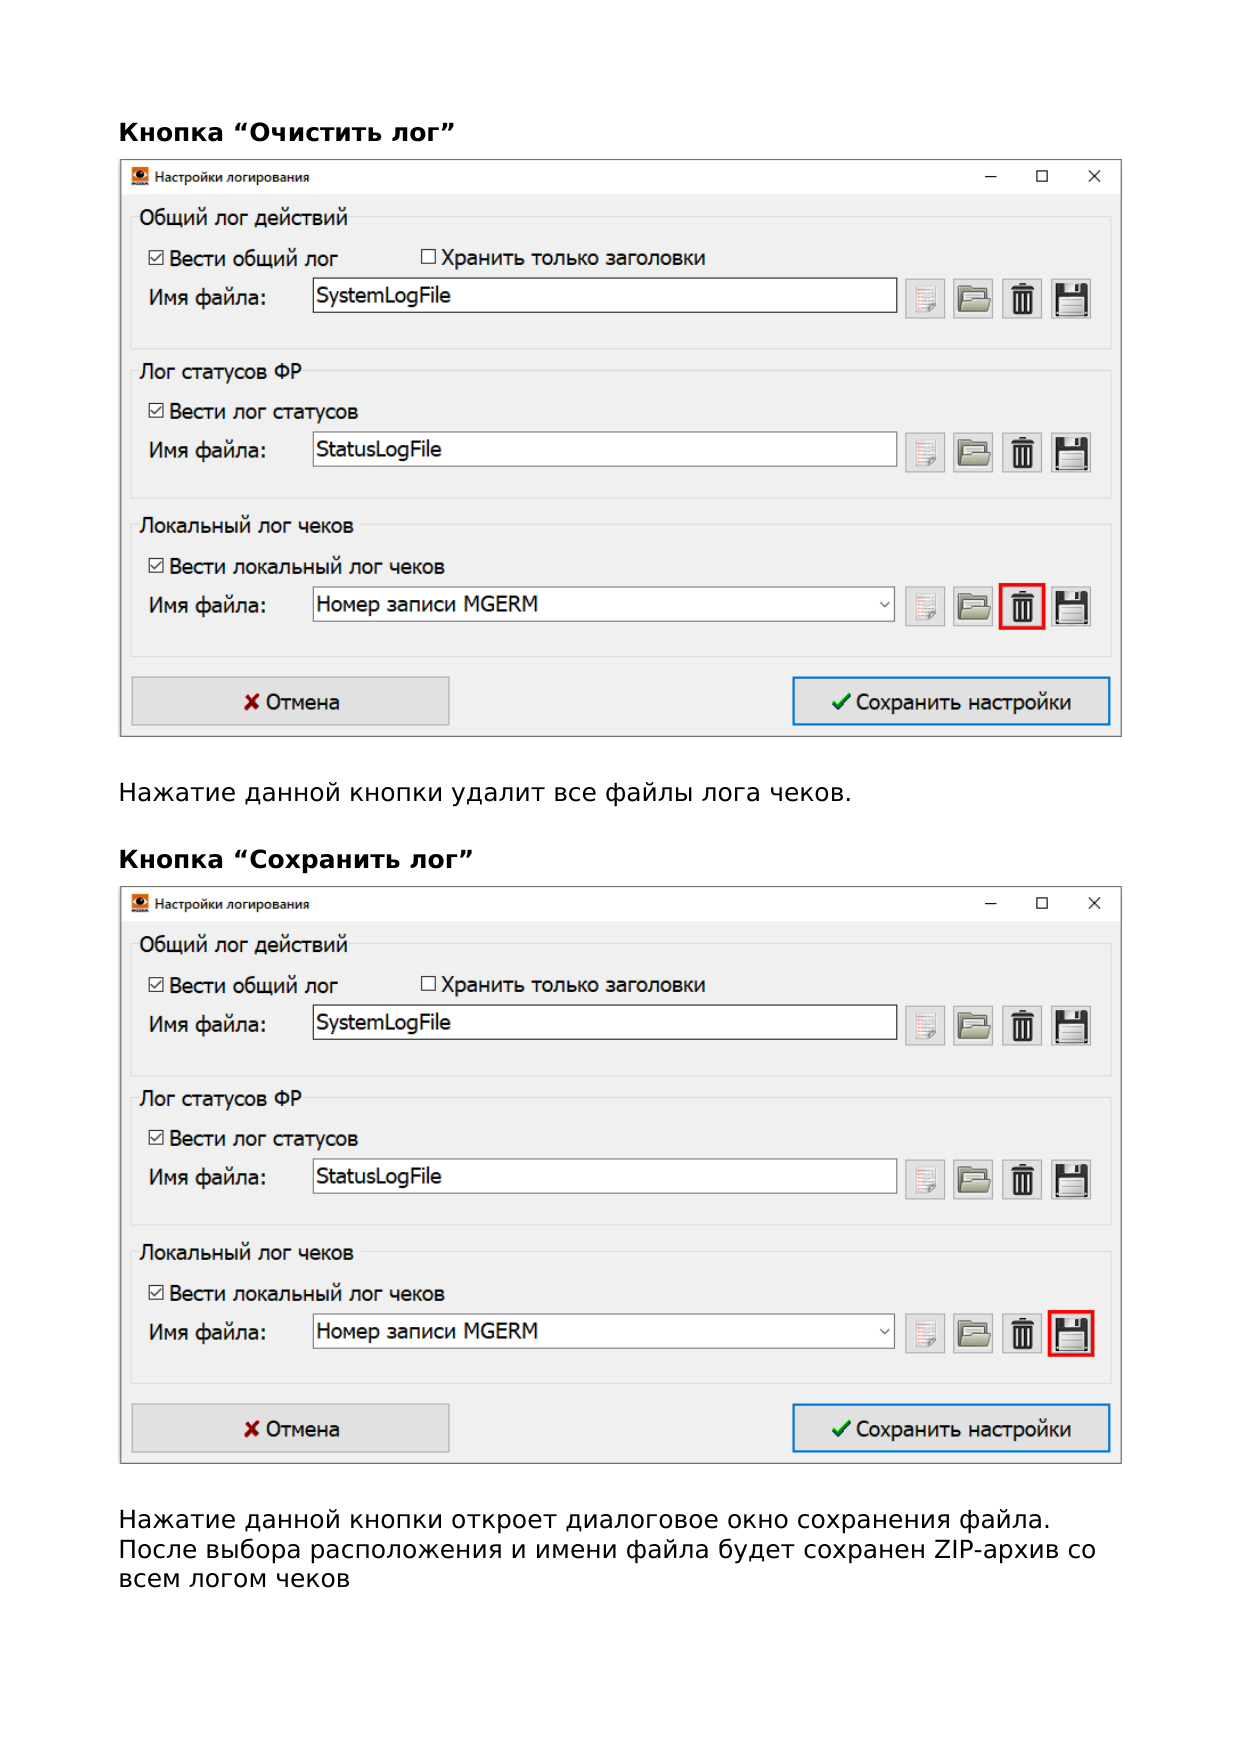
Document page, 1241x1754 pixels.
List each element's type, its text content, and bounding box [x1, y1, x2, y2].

text Нажатие данной кнопки удалит все файлы лога чеков. [118, 778, 1122, 808]
picture [118, 886, 1123, 1464]
subtitle Кнопка “Сохранить лог” [118, 845, 1122, 874]
text Нажатие данной кнопки откроет диалоговое окно сохранения файла. После выбора расположения и имени файла будет сохранен ZIP-архив со всем логом чеков [118, 1506, 1122, 1593]
picture [118, 159, 1123, 737]
subtitle Кнопка “Очистить лог” [118, 118, 1122, 147]
